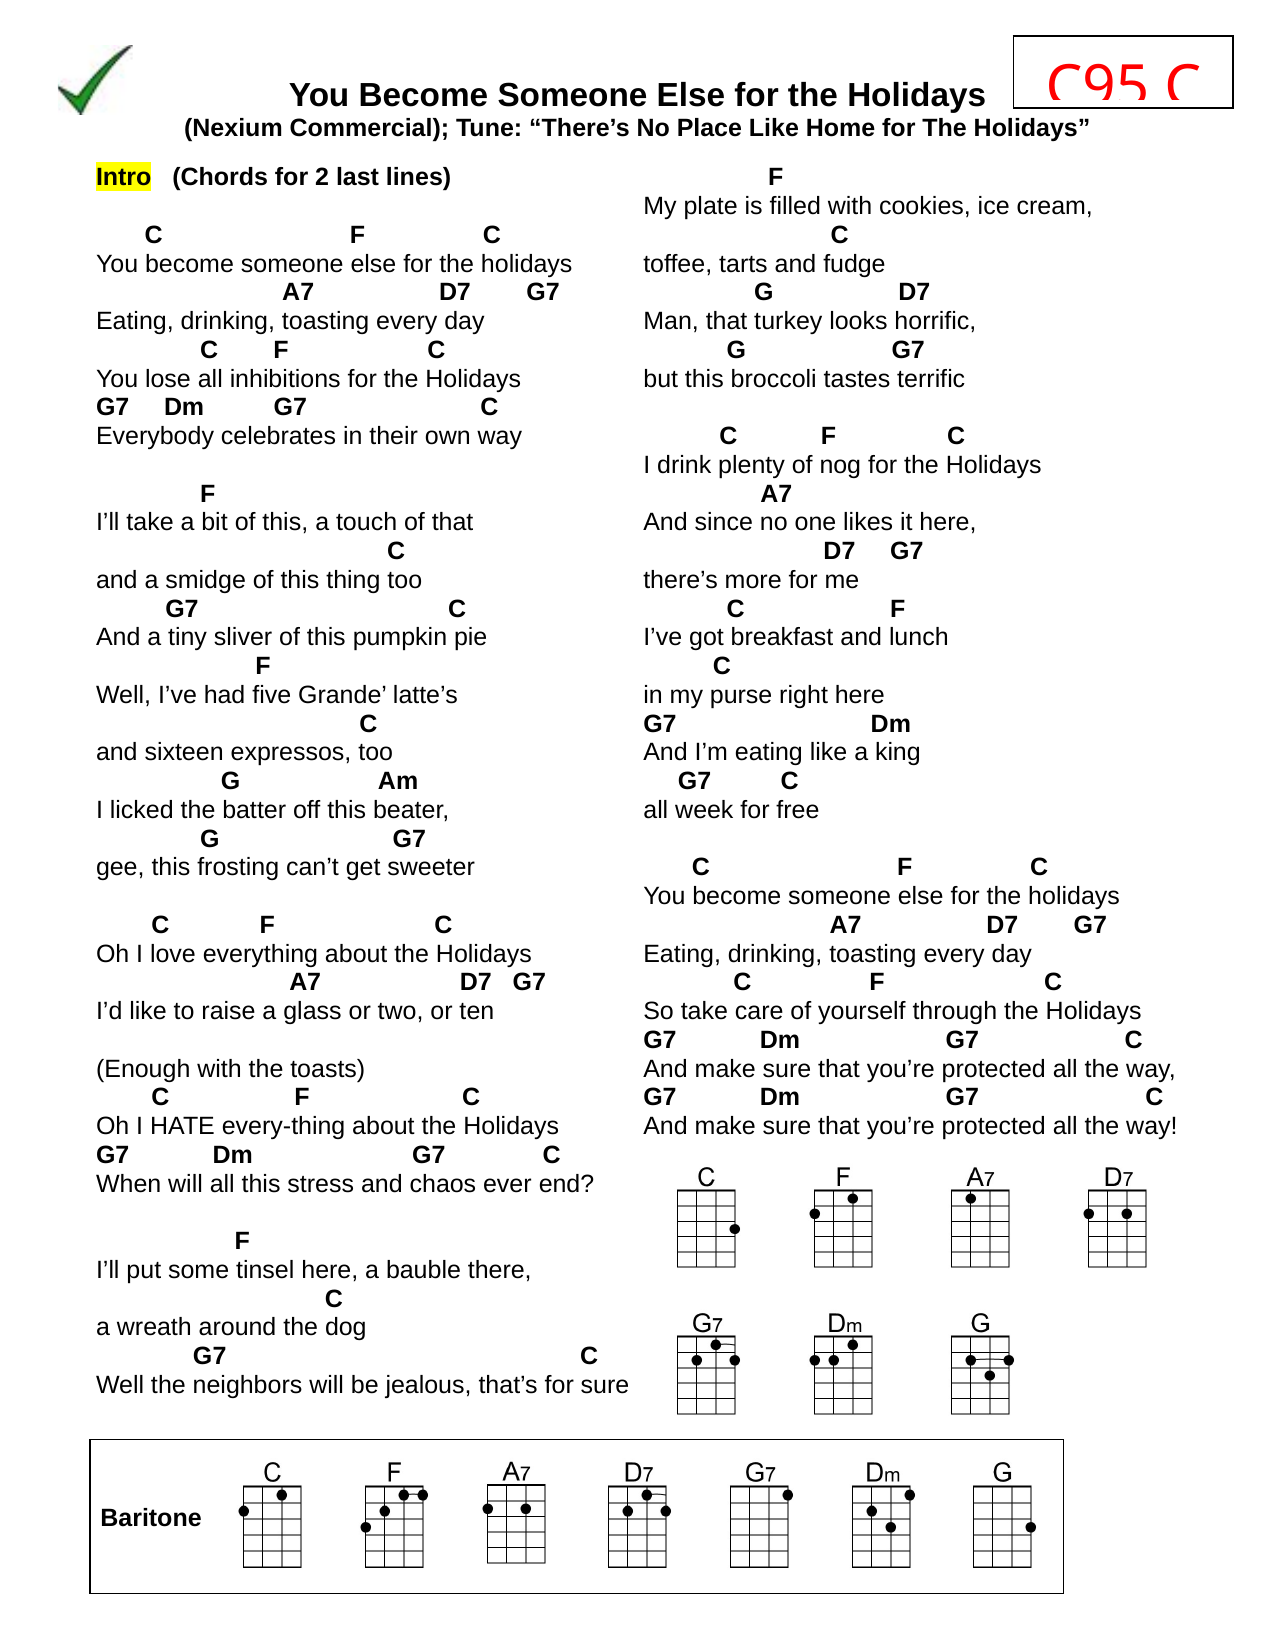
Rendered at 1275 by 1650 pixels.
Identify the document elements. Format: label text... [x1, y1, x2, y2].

picture [837, 1445, 925, 1583]
table_cell [1048, 1146, 1185, 1292]
picture [799, 1298, 887, 1429]
picture [57, 45, 133, 115]
table_header Intro (Chords for 2 last lines) C F C You become someone else for the holidays A7 D7 G7 Eating, drinking, toasting every day C F C You lose all inhibitions for the Holidays G7 Dm G7 C Everybody celebrates in their own way F I’ll take a bit of this, a touch of that C and a smidge of this thing too G7 C And a tiny sliver of this pumpkin pie F Well, I’ve had five Grande’ latte’s C and sixteen expressos, too G Am I licked the batter off this beater, G G7 gee, this frosting can’t get sweeter C F C Oh I love everything about the Holidays A7 D7 G7 I’d like to raise a glass or two, or ten (Enough with the toasts) C F C Oh I HATE every-thing about the Holidays G7 Dm G7 C When will all this stress and chaos ever end? F I’ll put some tinsel here, a bauble there, C a wreath around the dog G7 C Well the neighbors will be jealous, that’s for sure [90, 157, 637, 1439]
picture [593, 1445, 681, 1583]
picture [662, 1298, 750, 1429]
table_cell [638, 1146, 774, 1292]
text (Nexium Commercial); Tune: “There’s No Place Like Home for The Holidays” [90, 113, 1185, 142]
table_cell [911, 1292, 1048, 1439]
table_cell [942, 1440, 1063, 1593]
picture [1073, 1151, 1161, 1282]
text You Become Someone Else for the Holidays [133, 36, 1185, 113]
picture [936, 1298, 1024, 1429]
picture [350, 1445, 438, 1583]
table_cell [774, 1146, 911, 1292]
table_cell [455, 1440, 577, 1593]
table_cell [774, 1292, 911, 1439]
table_cell Baritone [91, 1440, 212, 1593]
table_cell [577, 1440, 698, 1593]
text You Become Someone Else for the Holidays [1014, 37, 1232, 107]
table_cell [820, 1440, 942, 1593]
picture [715, 1445, 803, 1583]
picture [662, 1151, 750, 1282]
table_cell [1064, 1439, 1185, 1593]
table_cell [911, 1146, 1048, 1292]
picture [472, 1445, 560, 1578]
table_header F My plate is filled with cookies, ice cream, C toffee, tarts and fudge G D7 Man, that turkey looks horrific, G G7 but this broccoli tastes terrific C F C I drink plenty of nog for the Holidays A7 And since no one likes it here, D7 G7 there’s more for me C F I’ve got breakfast and lunch C in my purse right here G7 Dm And I’m eating like a king G7 C all week for free C F C You become someone else for the holidays A7 D7 G7 Eating, drinking, toasting every day C F C So take care of yourself through the Holidays G7 Dm G7 C And make sure that you’re protected all the way, G7 Dm G7 C And make sure that you’re protected all the way! [638, 157, 1185, 1146]
table_cell [333, 1440, 455, 1593]
table_cell [1048, 1292, 1185, 1439]
table_cell [212, 1440, 333, 1593]
text C95 C [1029, 44, 1217, 100]
table_cell [698, 1440, 820, 1593]
picture [958, 1445, 1046, 1583]
picture [936, 1151, 1024, 1282]
picture [228, 1445, 316, 1583]
picture [799, 1151, 887, 1282]
table_cell [638, 1292, 774, 1439]
